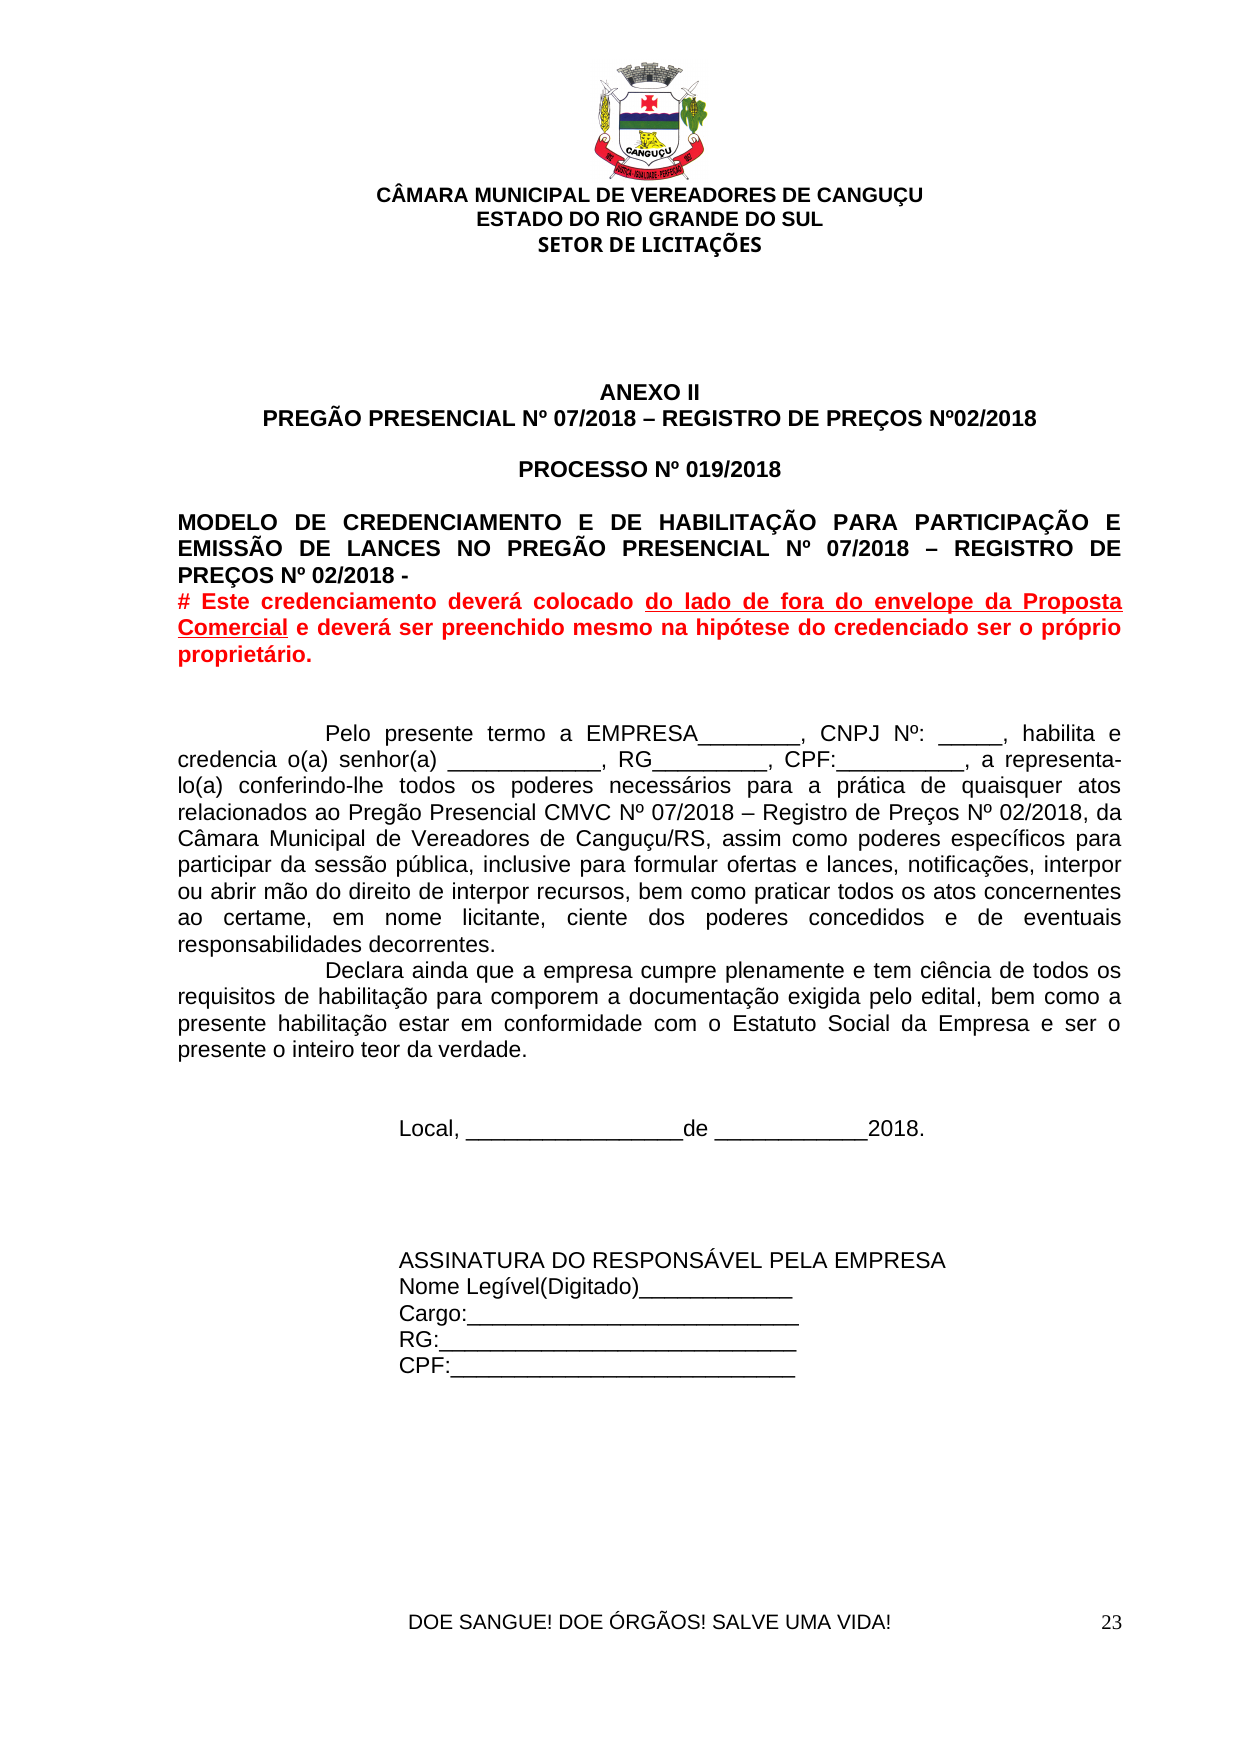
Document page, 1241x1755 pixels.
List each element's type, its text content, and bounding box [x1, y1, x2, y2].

subtitle RG:____________________________ [177, 1326, 1122, 1352]
subtitle Nome Legível(Digitado)____________ [177, 1273, 1122, 1299]
subtitle Local, _________________de ____________2018. [177, 1115, 1122, 1141]
subtitle CPF:___________________________ [177, 1352, 1122, 1378]
subtitle PROCESSO Nº 019/2018 [177, 456, 1122, 482]
text PREGÃO PRESENCIAL Nº 07/2018 – REGISTRO DE PREÇOS Nº02/2018 [177, 405, 1122, 431]
subtitle Cargo:__________________________ [177, 1299, 1122, 1326]
subtitle ASSINATURA DO RESPONSÁVEL PELA EMPRESA [177, 1247, 1122, 1273]
subtitle ANEXO II [177, 379, 1122, 405]
subtitle Declara ainda que a empresa cumpre plenamente e tem ciência de todos os requisitos de habilitação para comporem a documentação exigida pelo edital, bem como a presente habilitação estar em conformidade com o Estatuto Social da Empresa e ser o presente o inteiro teor da verdade. [177, 957, 1122, 1062]
subtitle MODELO DE CREDENCIAMENTO E DE HABILITAÇÃO PARA PARTICIPAÇÃO E EMISSÃO DE LANCES NO PREGÃO PRESENCIAL Nº 07/2018 – REGISTRO DE PREÇOS Nº 02/2018 - [177, 509, 1122, 588]
subtitle # Este credenciamento deverá colocado do lado de fora do envelope da Proposta Comercial e deverá ser preenchido mesmo na hipótese do credenciado ser o próprio proprietário. [177, 588, 1122, 667]
subtitle Pelo presente termo a EMPRESA________, CNPJ Nº: _____, habilita e credencia o(a) senhor(a) ____________, RG_________, CPF:__________, a representa-lo(a) conferindo-lhe todos os poderes necessários para a prática de quaisquer atos relacionados ao Pregão Presencial CMVC Nº 07/2018 – Registro de Preços Nº 02/2018, da Câmara Municipal de Vereadores de Canguçu/RS, assim como poderes específicos para participar da sessão pública, inclusive para formular ofertas e lances, notificações, interpor ou abrir mão do direito de interpor recursos, bem como praticar todos os atos concernentes ao certame, em nome licitante, ciente dos poderes concedidos e de eventuais responsabilidades decorrentes. [177, 720, 1122, 957]
